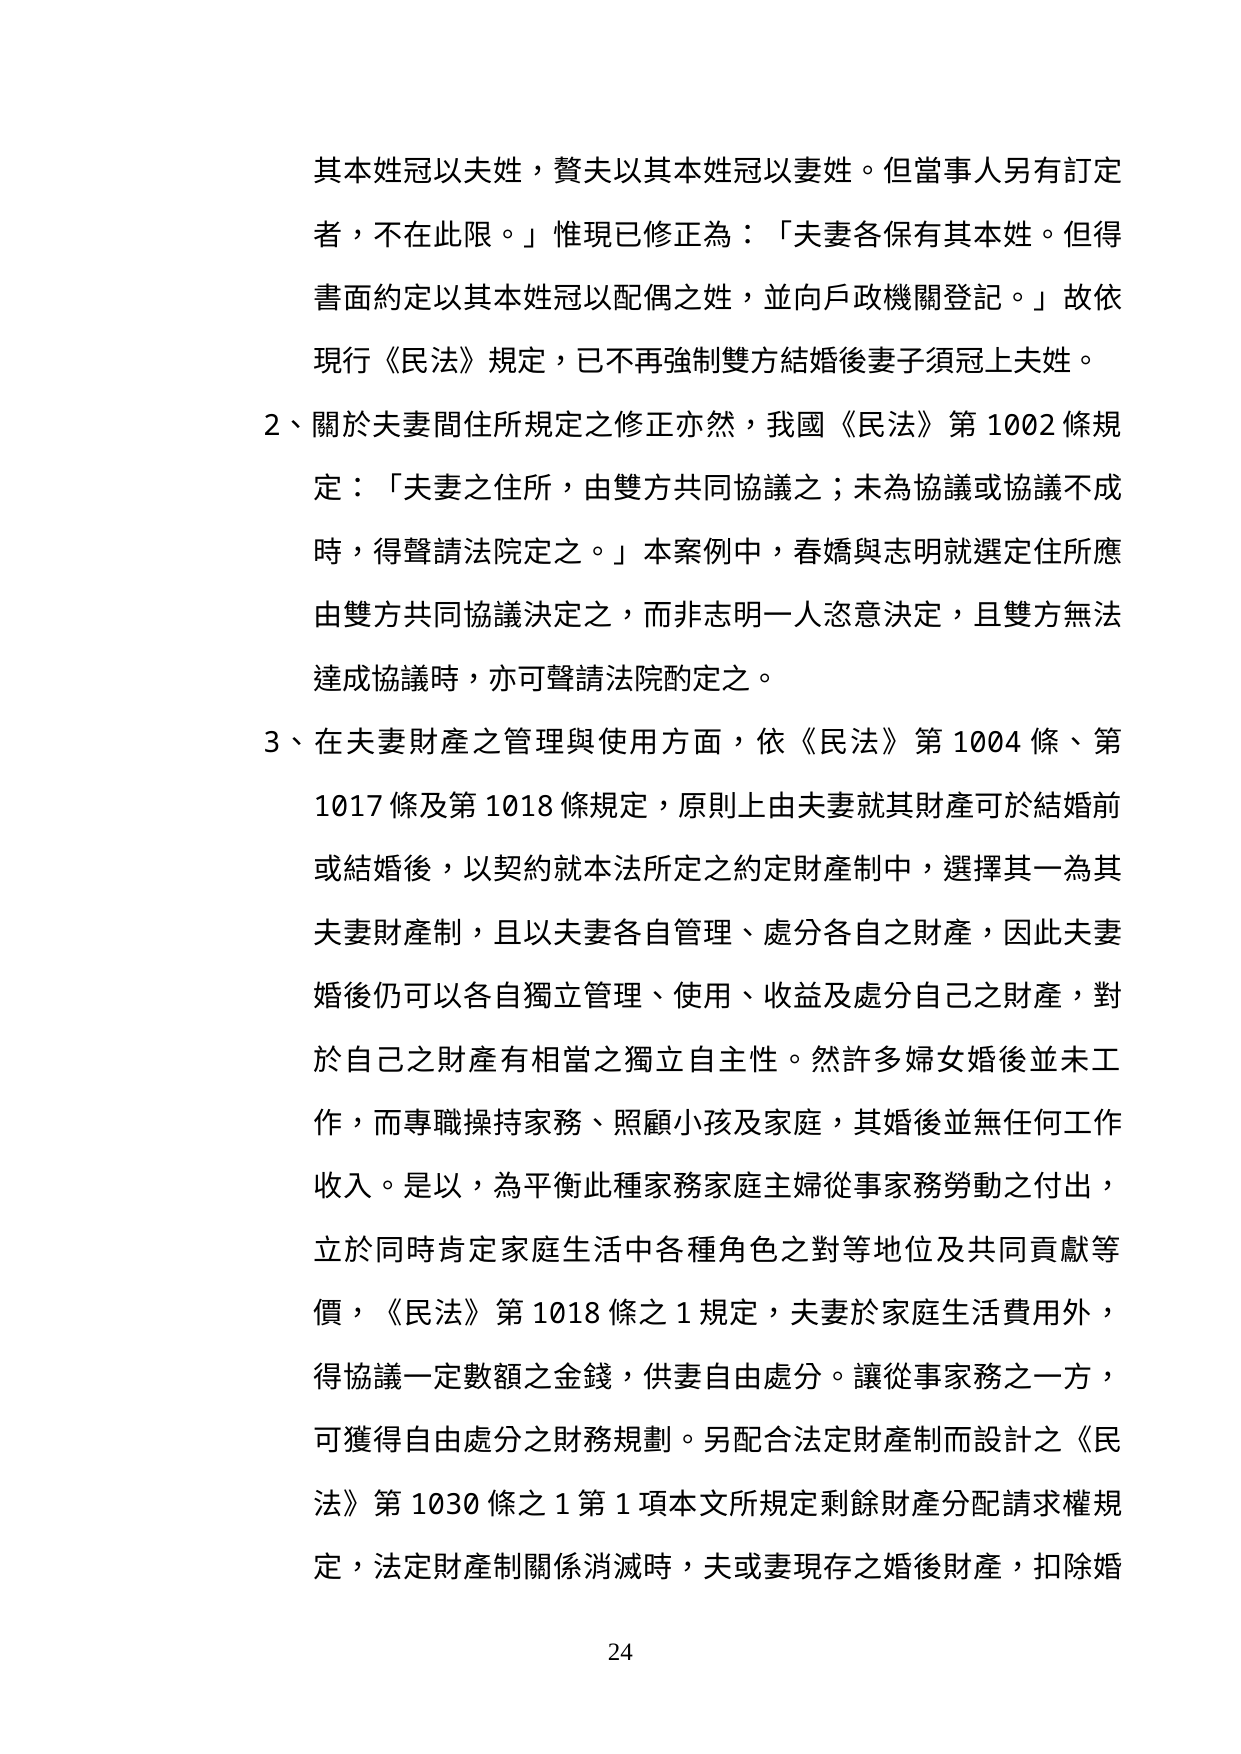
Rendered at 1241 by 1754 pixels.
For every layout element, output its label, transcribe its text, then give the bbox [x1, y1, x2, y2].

text 3、在夫妻財產之管理與使用方面，依《民法》第1004條、第1017條及第1018條規定，原則上由夫妻就其財產可於結婚前或結婚後，以契約就本法所定之約定財產制中，選擇其一為其夫妻財產制，且以夫妻各自管理、處分各自之財產，因此夫妻婚後仍可以各自獨立管理、使用、收益及處分自己之財產，對於自己之財產有相當之獨立自主性。然許多婦女婚後並未工作，而專職操持家務、照顧小孩及家庭，其婚後並無任何工作收入。是以，為平衡此種家務家庭主婦從事家務勞動之付出，立於同時肯定家庭生活中各種角色之對等地位及共同貢獻等價，《民法》第1018條之1規定，夫妻於家庭生活費用外，得協議一定數額之金錢，供妻自由處分。讓從事家務之一方，可獲得自由處分之財務規劃。另配合法定財產制而設計之《民法》第1030條之1第1項本文所規定剩餘財產分配請求權規定，法定財產制關係消滅時，夫或妻現存之婚後財產，扣除婚 [263, 719, 1122, 1586]
text 2、關於夫妻間住所規定之修正亦然，我國《民法》第1002條規定：「夫妻之住所，由雙方共同協議之；未為協議或協議不成時，得聲請法院定之。」本案例中，春嬌與志明就選定住所應由雙方共同協議決定之，而非志明一人恣意決定，且雙方無法達成協議時，亦可聲請法院酌定之。 [263, 401, 1122, 697]
text 其本姓冠以夫姓，贅夫以其本姓冠以妻姓。但當事人另有訂定者，不在此限。」惟現已修正為：「夫妻各保有其本姓。但得書面約定以其本姓冠以配偶之姓，並向戶政機關登記。」故依現行《民法》規定，已不再強制雙方結婚後妻子須冠上夫姓。 [263, 148, 1122, 380]
